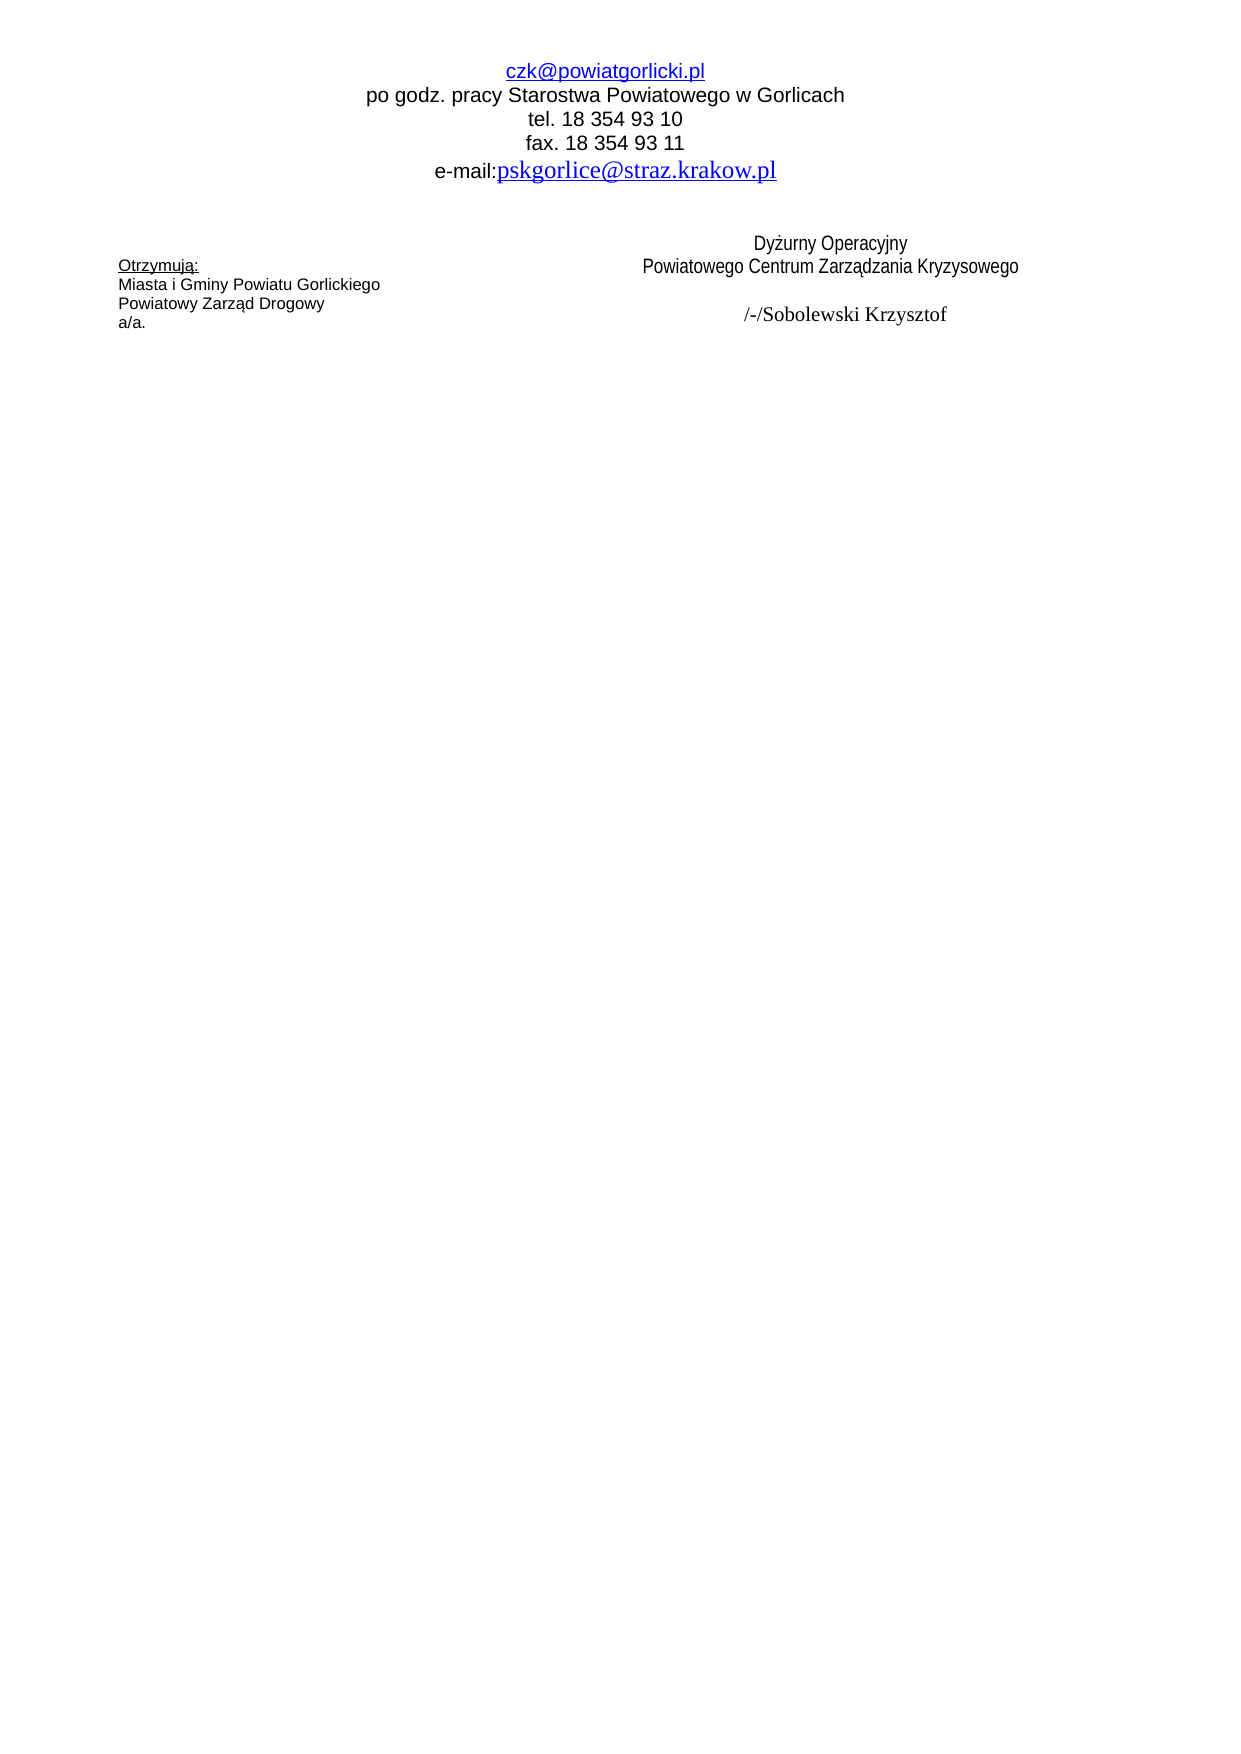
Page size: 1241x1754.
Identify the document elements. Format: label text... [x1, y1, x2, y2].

text /-/Sobolewski Krzysztof [608, 302, 1053, 326]
text Powiatowego Centrum Zarządzania Kryzysowego [608, 254, 1053, 278]
text Miasta i Gminy Powiatu Gorlickiego [118, 275, 1092, 294]
text Powiatowy Zarząd Drogowy [118, 294, 1092, 313]
text Otrzymują: [118, 256, 608, 275]
text po godz. pracy Starostwa Powiatowego w Gorlicach [118, 83, 1092, 107]
text fax. 18 354 93 11 [118, 131, 1092, 155]
text [1053, 256, 1092, 275]
text tel. 18 354 93 10 [118, 107, 1092, 131]
text Dyżurny Operacyjny [608, 230, 1053, 254]
text a/a. [118, 313, 1092, 332]
text czk@powiatgorlicki.pl [118, 59, 1092, 83]
text e-mail:pskgorlice@straz.krakow.pl [118, 155, 1092, 184]
